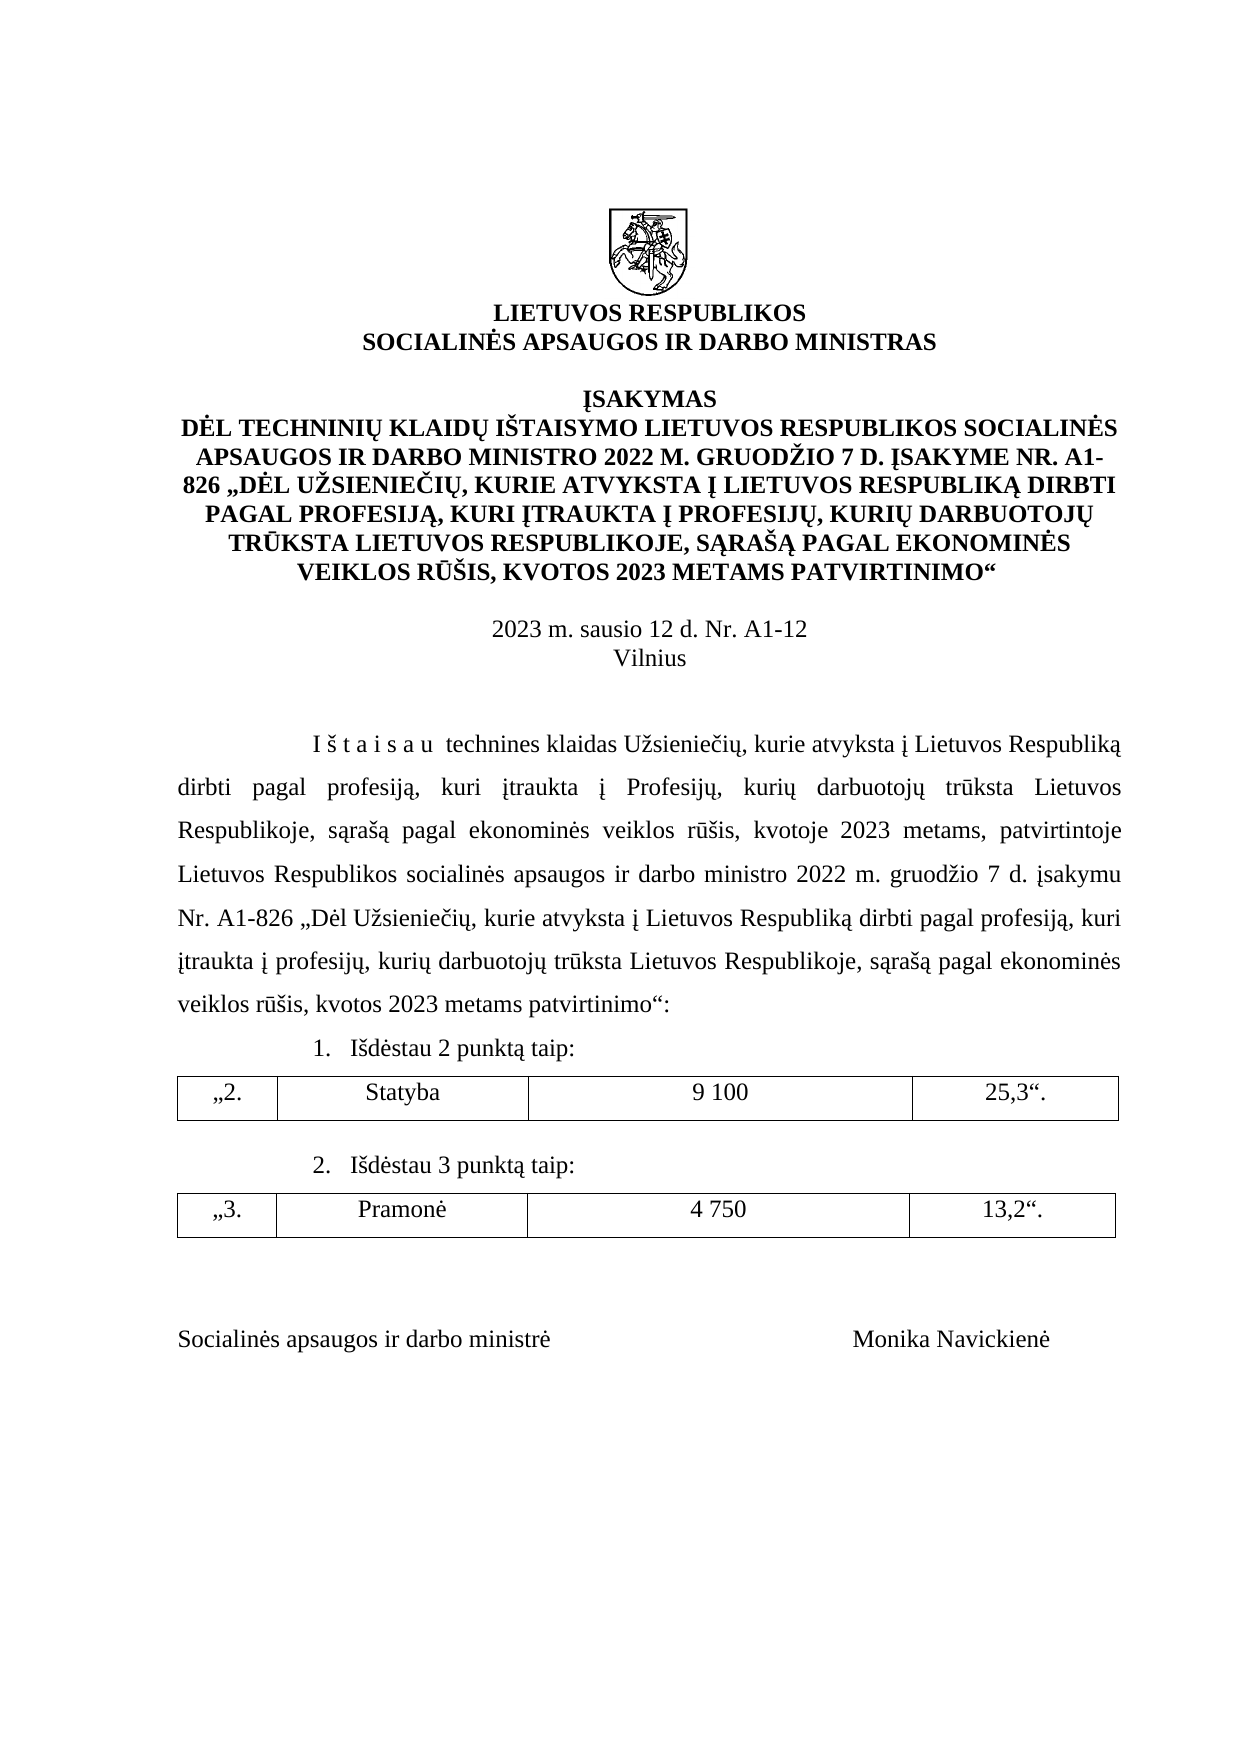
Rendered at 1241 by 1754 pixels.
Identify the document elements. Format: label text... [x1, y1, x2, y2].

table_header „3. [178, 1194, 276, 1237]
table_header 4 750 [528, 1194, 909, 1237]
text Socialinės apsaugos ir darbo ministrė Monika Navickienė [177, 1324, 1122, 1353]
text Vilnius [177, 643, 1122, 672]
table_cell [647, 1237, 1119, 1267]
text 2. Išdėstau 3 punktą taip: [312, 1150, 1122, 1178]
text LIETUVOS RESPUBLIKOS [177, 298, 1122, 327]
text 2023 m. sausio 12 d. Nr. A1-12 [177, 614, 1122, 643]
table_header Statyba [278, 1077, 528, 1120]
text 1. Išdėstau 2 punktą taip: [312, 1033, 1122, 1061]
table_header 25,3“. [913, 1077, 1118, 1120]
table_header 13,2“. [910, 1194, 1115, 1237]
table_header 9 100 [529, 1077, 912, 1120]
text ĮSAKYMAS [177, 384, 1122, 413]
text SOCIALINĖS APSAUGOS IR DARBO MINISTRAS [177, 327, 1122, 356]
text DĖL TECHNINIŲ KLAIDŲ IŠTAISYMO LIETUVOS RESPUBLIKOS SOCIALINĖS APSAUGOS IR DARBO MINISTRO 2022 M. GRUODŽIO 7 D. ĮSAKYME NR. A1-826 „DĖL UŽSIENIEČIŲ, KURIE ATVYKSTA Į LIETUVOS RESPUBLIKĄ DIRBTI PAGAL PROFESIJĄ, KURI ĮTRAUKTA Į PROFESIJŲ, KURIŲ DARBUOTOJŲ TRŪKSTA LIETUVOS RESPUBLIKOJE, SĄRAŠĄ PAGAL EKONOMINĖS VEIKLOS RŪŠIS, KVOTOS 2023 METAMS PATVIRTINIMO“ [177, 413, 1122, 586]
text I š t a i s a u technines klaidas Užsieniečių, kurie atvyksta į Lietuvos Respubliką dirbti pagal profesiją, kuri įtraukta į Profesijų, kurių darbuotojų trūksta Lietuvos Respublikoje, sąrašą pagal ekonominės veiklos rūšis, kvotoje 2023 metams, patvirtintoje Lietuvos Respublikos socialinės apsaugos ir darbo ministro 2022 m. gruodžio 7 d. įsakymu Nr. A1-826 „Dėl Užsieniečių, kurie atvyksta į Lietuvos Respubliką dirbti pagal profesiją, kuri įtraukta į profesijų, kurių darbuotojų trūksta Lietuvos Respublikoje, sąrašą pagal ekonominės veiklos rūšis, kvotos 2023 metams patvirtinimo“: [177, 729, 1122, 1018]
table_header Pramonė [277, 1194, 527, 1237]
table_header „2. [178, 1077, 277, 1120]
table_cell [177, 1238, 647, 1267]
